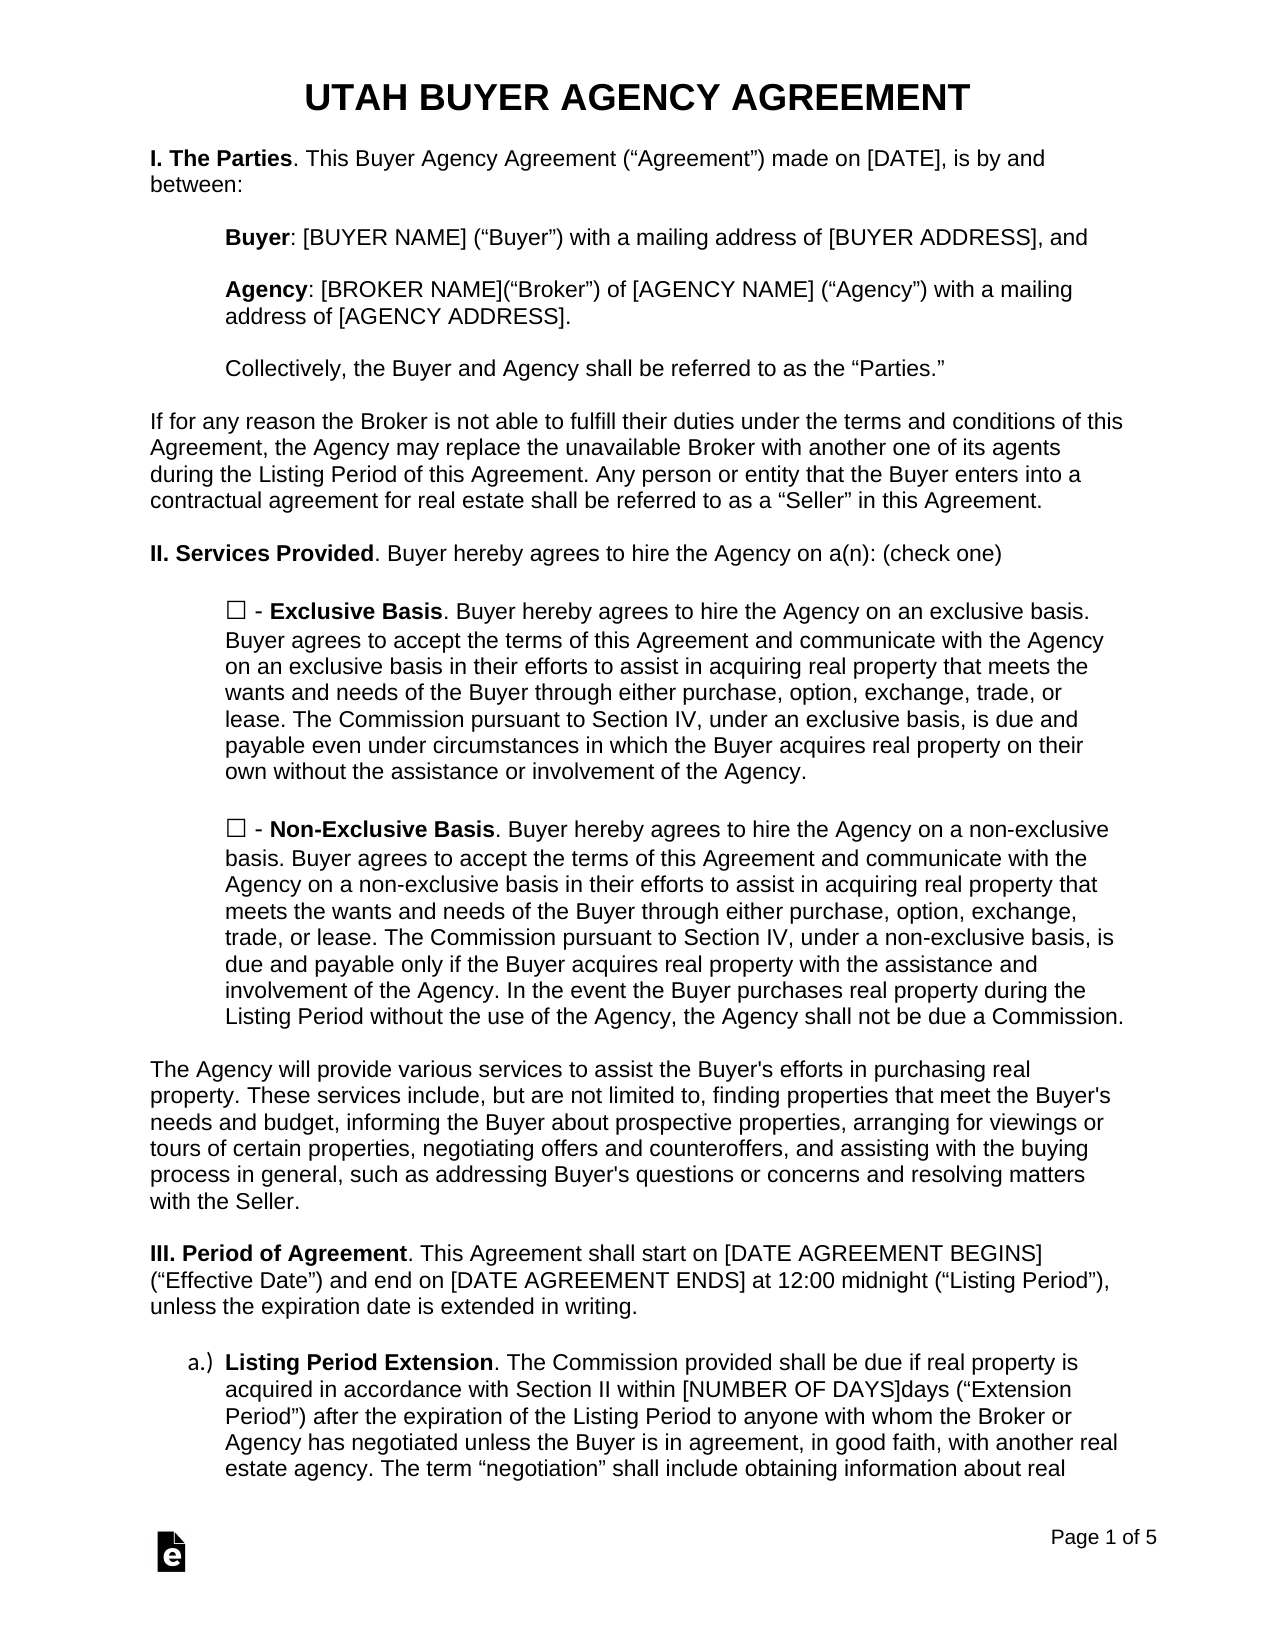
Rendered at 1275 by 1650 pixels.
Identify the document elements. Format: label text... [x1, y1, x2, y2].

text If for any reason the Broker is not able to fulfill their duties under the terms and conditions of this Agreement, the Agency may replace the unavailable Broker with another one of its agents during the Listing Period of this Agreement. Any person or entity that the Buyer enters into a contractual agreement for real estate shall be referred to as a “Seller” in this Agreement. [150, 408, 1125, 513]
text Collectively, the Buyer and Agency shall be referred to as the “Parties.” [225, 355, 1125, 382]
text ☐ - Exclusive Basis. Buyer hereby agrees to hire the Agency on an exclusive basis. Buyer agrees to accept the terms of this Agreement and communicate with the Agency on an exclusive basis in their efforts to assist in acquiring real property that meets the wants and needs of the Buyer through either purchase, option, exchange, trade, or lease. The Commission pursuant to Section IV, under an exclusive basis, is due and payable even under circumstances in which the Buyer acquires real property on their own without the assistance or involvement of the Agency. [225, 592, 1125, 785]
text Buyer: [BUYER NAME] (“Buyer”) with a mailing address of [BUYER ADDRESS], and [225, 223, 1125, 250]
text Agency: [BROKER NAME](“Broker”) of [AGENCY NAME] (“Agency”) with a mailing address of [AGENCY ADDRESS]. [225, 276, 1125, 329]
text III. Period of Agreement. This Agreement shall start on [DATE AGREEMENT BEGINS] (“Effective Date”) and end on [DATE AGREEMENT ENDS] at 12:00 midnight (“Listing Period”), unless the expiration date is extended in writing. [150, 1240, 1125, 1319]
text UTAH BUYER AGENCY AGREEMENT [150, 75, 1125, 118]
text ☐ - Non-Exclusive Basis. Buyer hereby agrees to hire the Agency on a non-exclusive basis. Buyer agrees to accept the terms of this Agreement and communicate with the Agency on a non-exclusive basis in their efforts to assist in acquiring real property that meets the wants and needs of the Buyer through either purchase, option, exchange, trade, or lease. The Commission pursuant to Section IV, under a non-exclusive basis, is due and payable only if the Buyer acquires real property with the assistance and involvement of the Agency. In the event the Buyer purchases real property during the Listing Period without the use of the Agency, the Agency shall not be due a Commission. [225, 811, 1125, 1029]
text The Agency will provide various services to assist the Buyer's efforts in purchasing real property. These services include, but are not limited to, finding properties that meet the Buyer's needs and budget, informing the Buyer about prospective properties, arranging for viewings or tours of certain properties, negotiating offers and counteroffers, and assisting with the buying process in general, such as addressing Buyer's questions or concerns and resolving matters with the Seller. [150, 1056, 1125, 1214]
list Listing Period Extension. The Commission provided shall be due if real property is acquired in accordance with Section II within [NUMBER OF DAYS]days (“Extension Period”) after the expiration of the Listing Period to anyone with whom the Broker or Agency has negotiated unless the Buyer is in agreement, in good faith, with another real estate agency. The term “negotiation” shall include obtaining information about real [187, 1346, 1125, 1482]
text I. The Parties. This Buyer Agency Agreement (“Agreement”) made on [DATE], is by and between: [150, 144, 1125, 197]
text II. Services Provided. Buyer hereby agrees to hire the Agency on a(n): (check one) [150, 540, 1125, 566]
